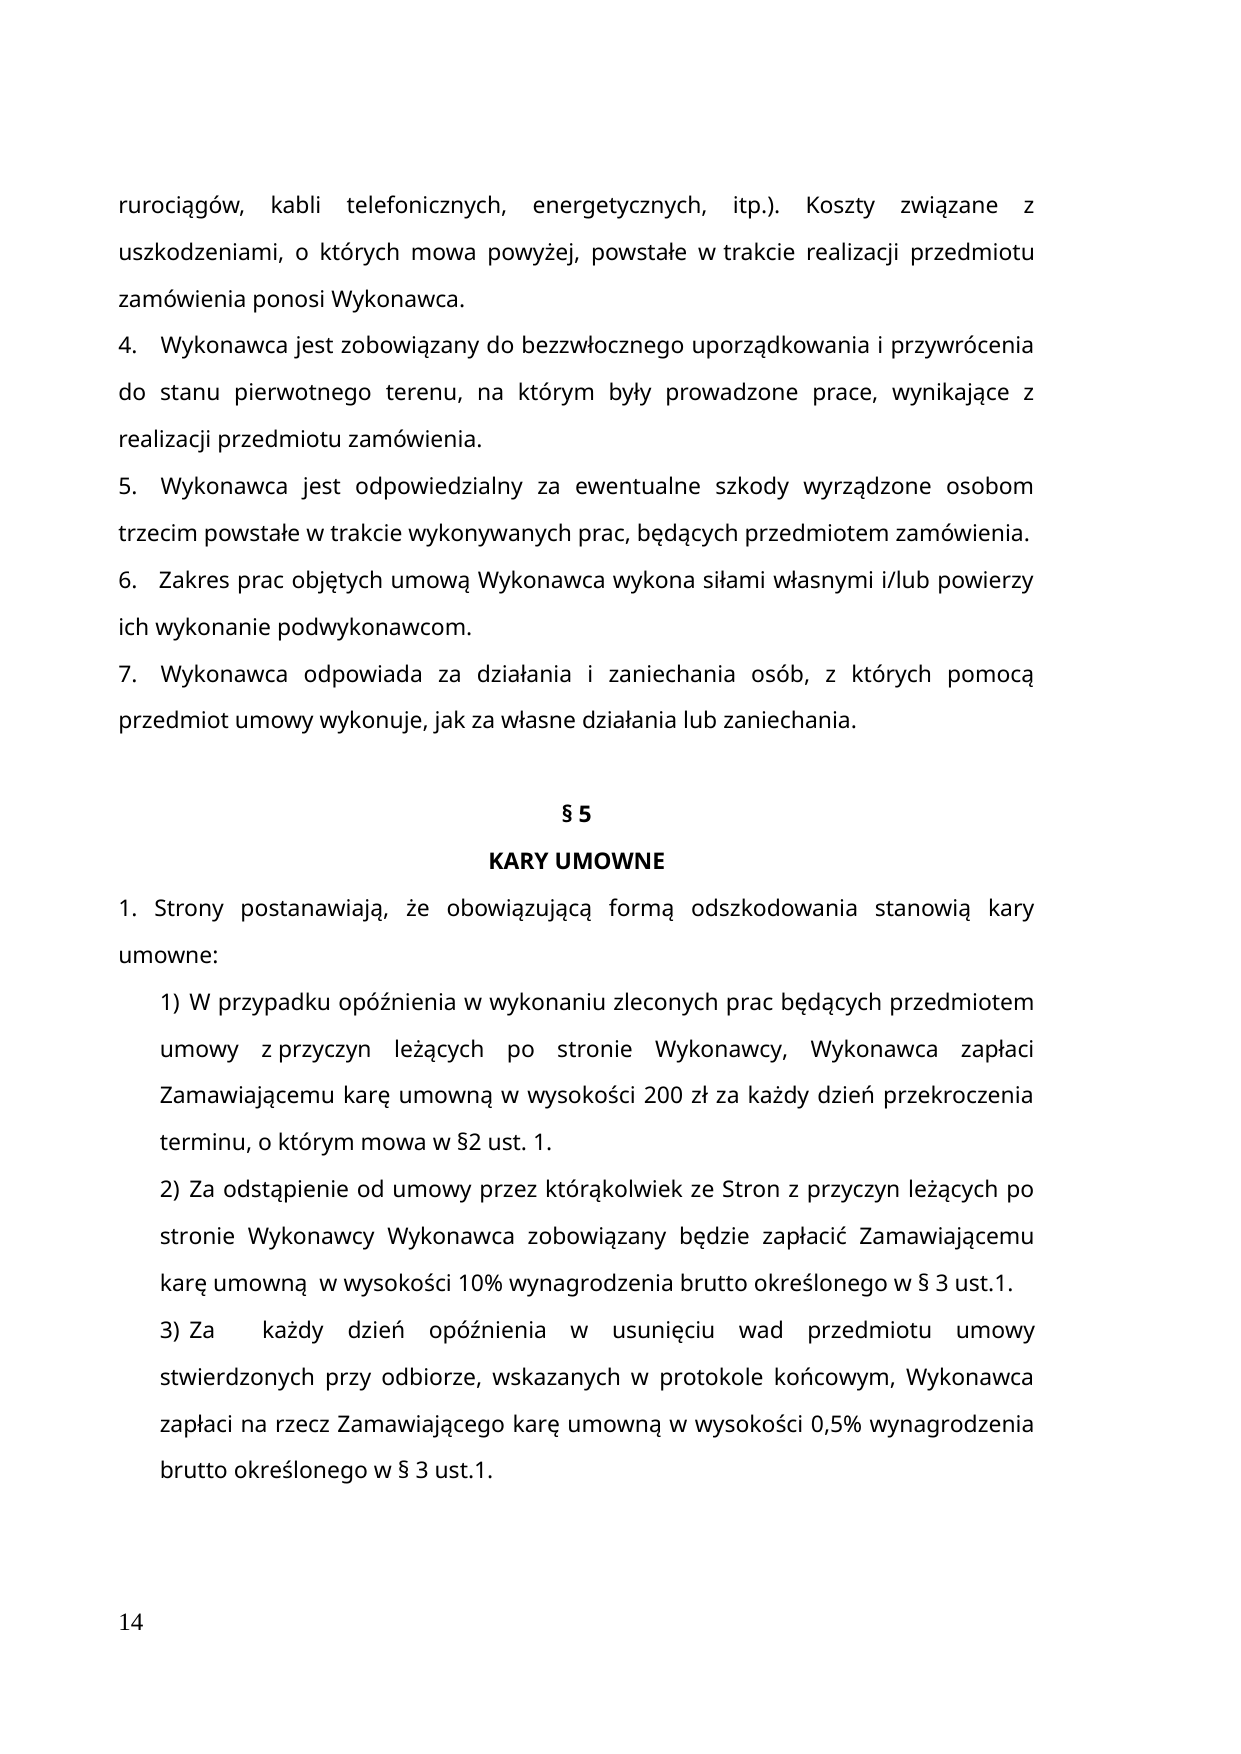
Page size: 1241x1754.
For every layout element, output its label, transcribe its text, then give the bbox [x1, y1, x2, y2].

list Wykonawca jest odpowiedzialny za ewentualne szkody wyrządzone osobom trzecim powstałe w trakcie wykonywanych prac, będących przedmiotem zamówienia. [118, 470, 1035, 548]
list rurociągów, kabli telefonicznych, energetycznych, itp.). Koszty związane z uszkodzeniami, o których mowa powyżej, powstałe w trakcie realizacji przedmiotu zamówienia ponosi Wykonawca. [118, 189, 1035, 314]
list Za każdy dzień opóźnienia w usunięciu wad przedmiotu umowy stwierdzonych przy odbiorze, wskazanych w protokole końcowym, Wykonawca zapłaci na rzecz Zamawiającego karę umowną w wysokości 0,5% wynagrodzenia brutto określonego w § 3 ust.1. [159, 1314, 1035, 1486]
list Wykonawca odpowiada za działania i zaniechania osób, z których pomocą przedmiot umowy wykonuje, jak za własne działania lub zaniechania. [118, 658, 1035, 736]
text § 5 [118, 798, 1035, 829]
list Zakres prac objętych umową Wykonawca wykona siłami własnymi i/lub powierzy ich wykonanie podwykonawcom. [118, 564, 1035, 642]
list Wykonawca jest zobowiązany do bezzwłocznego uporządkowania i przywrócenia do stanu pierwotnego terenu, na którym były prowadzone prace, wynikające z realizacji przedmiotu zamówienia. [118, 329, 1035, 454]
text KARY UMOWNE [118, 845, 1035, 876]
list W przypadku opóźnienia w wykonaniu zleconych prac będących przedmiotem umowy z przyczyn leżących po stronie Wykonawcy, Wykonawca zapłaci Zamawiającemu karę umowną w wysokości 200 zł za każdy dzień przekroczenia terminu, o którym mowa w §2 ust. 1. [159, 986, 1035, 1158]
list Za odstąpienie od umowy przez którąkolwiek ze Stron z przyczyn leżących po stronie Wykonawcy Wykonawca zobowiązany będzie zapłacić Zamawiającemu karę umowną w wysokości 10% wynagrodzenia brutto określonego w § 3 ust.1. [159, 1173, 1035, 1298]
text 1. Strony postanawiają, że obowiązującą formą odszkodowania stanowią kary umowne: [118, 892, 1035, 970]
